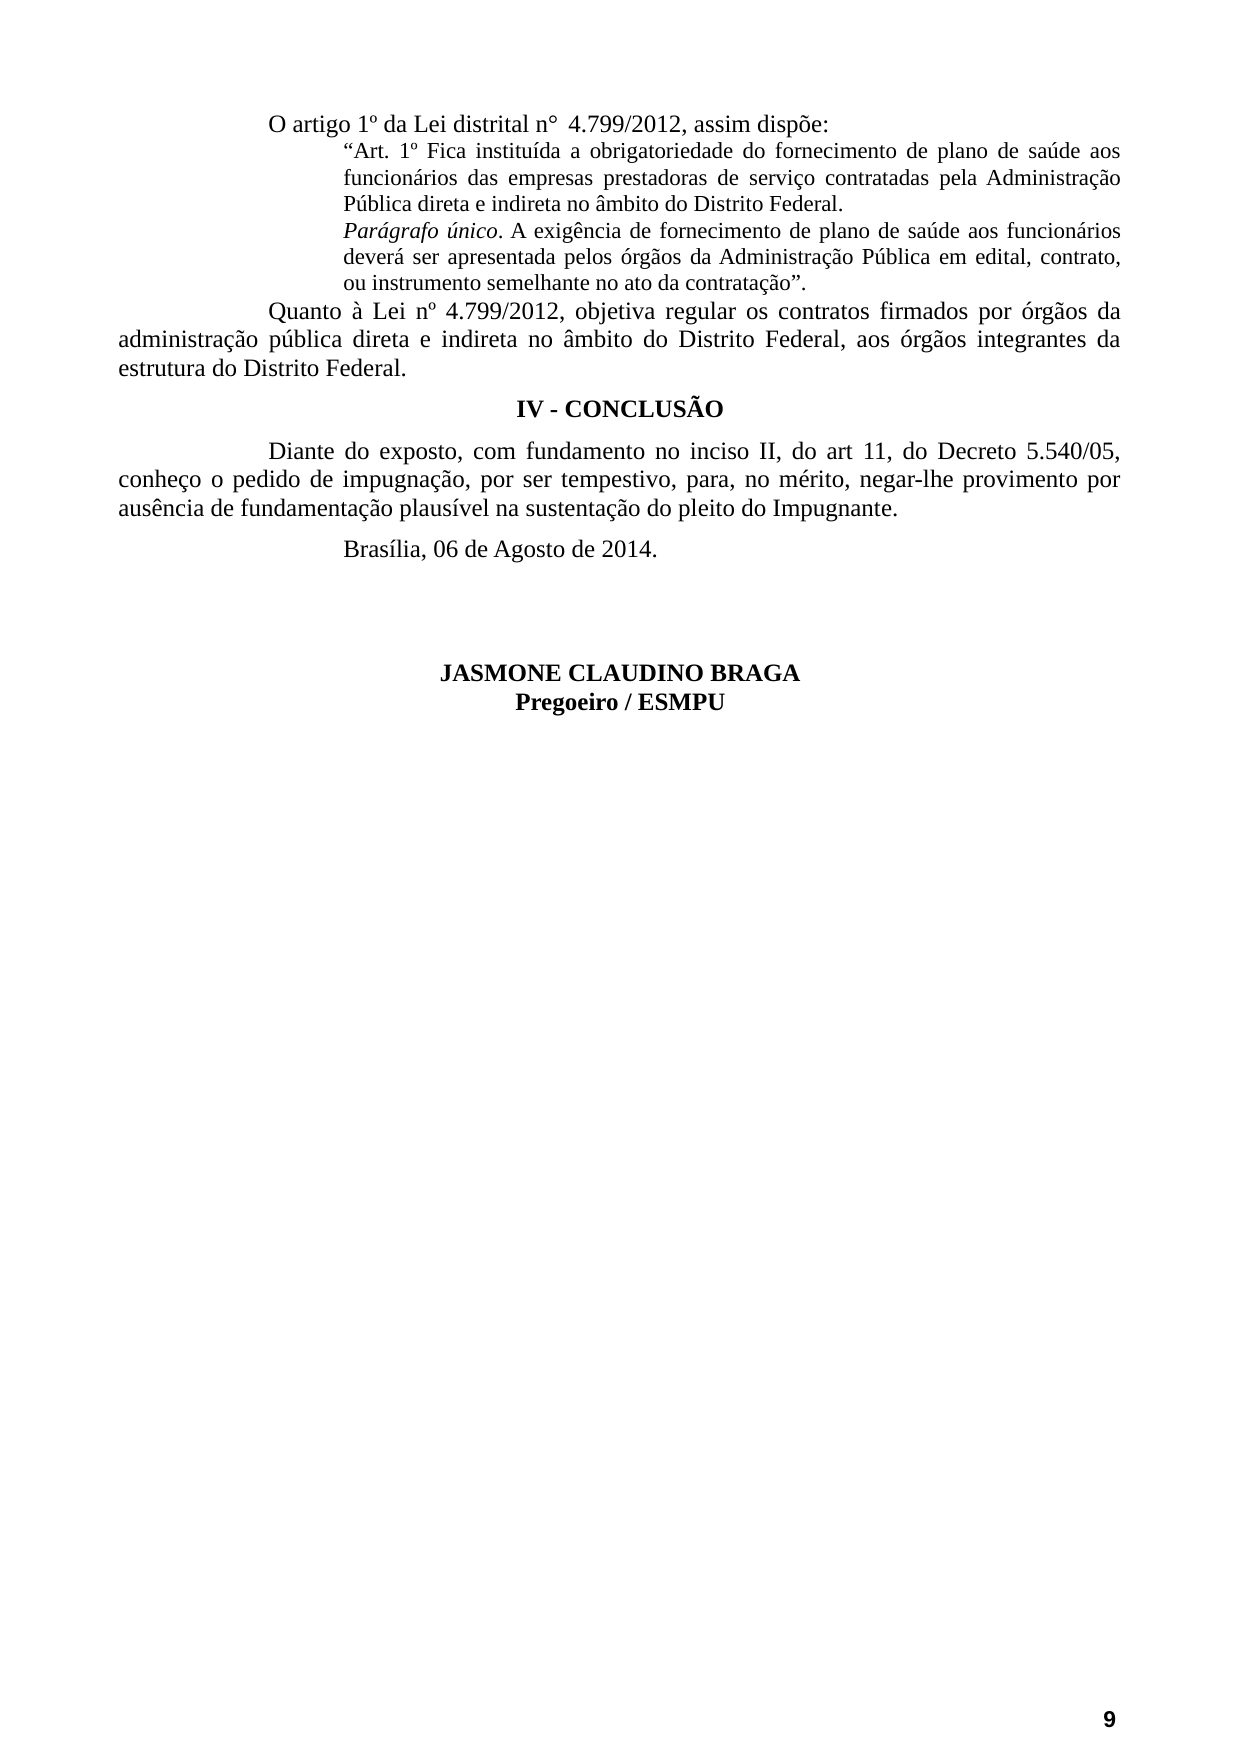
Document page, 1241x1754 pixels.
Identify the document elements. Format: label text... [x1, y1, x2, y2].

text Parágrafo único. A exigência de fornecimento de plano de saúde aos funcionários deverá ser apresentada pelos órgãos da Administração Pública em edital, contrato, ou instrumento semelhante no ato da contratação”. [343, 217, 1122, 296]
text O artigo 1º da Lei distrital n° 4.799/2012, assim dispõe: [118, 109, 1122, 138]
text IV - CONCLUSÃO [118, 394, 1122, 423]
text Pregoeiro / ESMPU [118, 687, 1122, 716]
text Quanto à Lei nº 4.799/2012, objetiva regular os contratos firmados por órgãos da administração pública direta e indireta no âmbito do Distrito Federal, aos órgãos integrantes da estrutura do Distrito Federal. [118, 296, 1122, 382]
text JASMONE CLAUDINO BRAGA [118, 658, 1122, 687]
text “Art. 1º Fica instituída a obrigatoriedade do fornecimento de plano de saúde aos funcionários das empresas prestadoras de serviço contratadas pela Administração Pública direta e indireta no âmbito do Distrito Federal. [343, 138, 1122, 217]
text Diante do exposto, com fundamento no inciso II, do art 11, do Decreto 5.540/05, conheço o pedido de impugnação, por ser tempestivo, para, no mérito, negar-lhe provimento por ausência de fundamentação plausível na sustentação do pleito do Impugnante. [118, 436, 1122, 522]
text Brasília, 06 de Agosto de 2014. [118, 534, 1122, 563]
